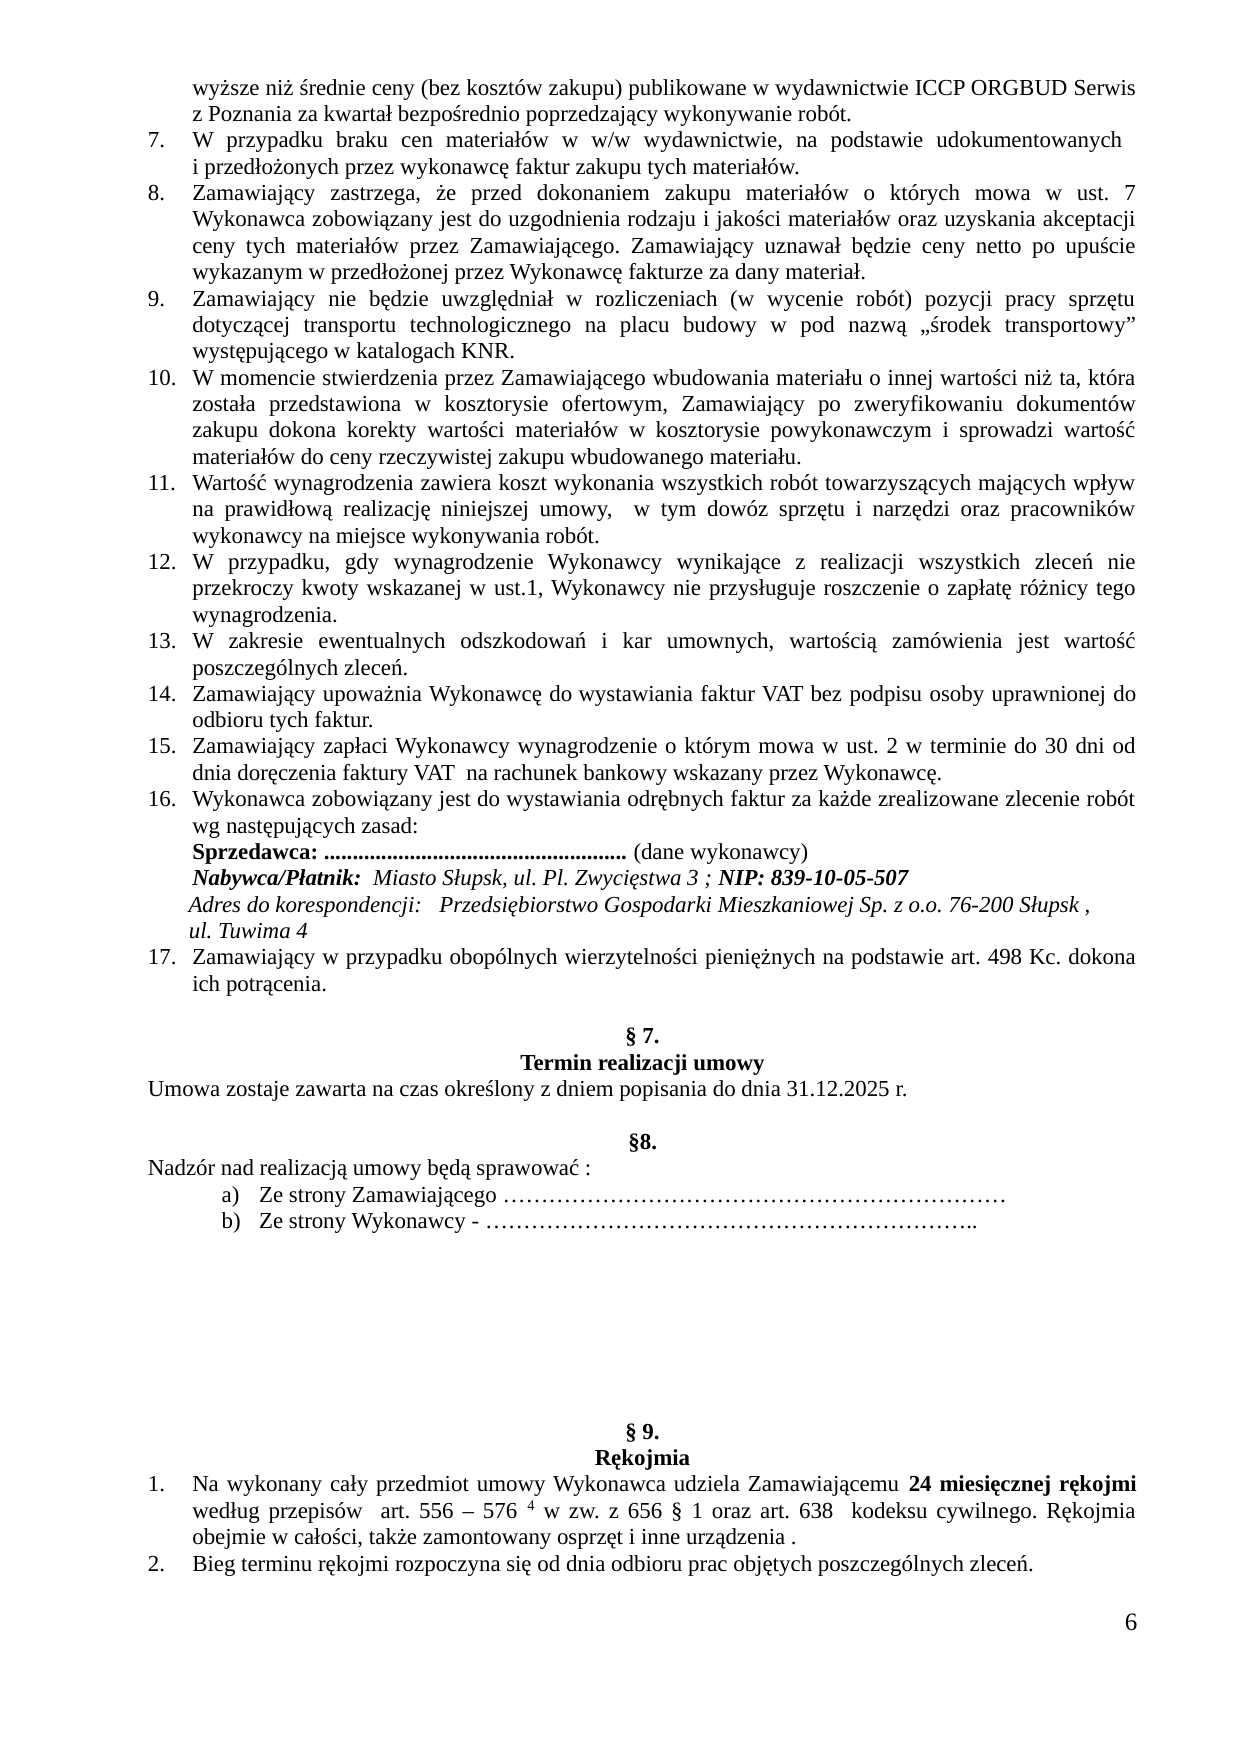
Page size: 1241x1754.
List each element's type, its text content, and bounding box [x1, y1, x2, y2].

text Sprzedawca: ..................................................... (dane wykonawcy) [192, 838, 1137, 864]
list Zamawiający nie będzie uwzględniał w rozliczeniach (w wycenie robót) pozycji pracy sprzętu dotyczącej transportu technologicznego na placu budowy w pod nazwą „środek transportowy” występującego w katalogach KNR. [148, 284, 1137, 364]
text Rękojmia [148, 1444, 1137, 1471]
list Wykonawca zobowiązany jest do wystawiania odrębnych faktur za każde zrealizowane zlecenie robót wg następujących zasad: [148, 785, 1137, 838]
list W przypadku, gdy wynagrodzenie Wykonawcy wynikające z realizacji wszystkich zleceń nie przekroczy kwoty wskazanej w ust.1, Wykonawcy nie przysługuje roszczenie o zapłatę różnicy tego wynagrodzenia. [148, 548, 1137, 627]
list Ze strony Zamawiającego ………………………………………………………… [221, 1181, 1137, 1207]
list Zamawiający zastrzega, że przed dokonaniem zakupu materiałów o których mowa w ust. 7 Wykonawca zobowiązany jest do uzgodnienia rodzaju i jakości materiałów oraz uzyskania akceptacji ceny tych materiałów przez Zamawiającego. Zamawiający uznawał będzie ceny netto po upuście wykazanym w przedłożonej przez Wykonawcę fakturze za dany materiał. [148, 179, 1137, 284]
list Wartość wynagrodzenia zawiera koszt wykonania wszystkich robót towarzyszących mających wpływ na prawidłową realizację niniejszej umowy, w tym dowóz sprzętu i narzędzi oraz pracowników wykonawcy na miejsce wykonywania robót. [148, 469, 1137, 548]
text Umowa zostaje zawarta na czas określony z dniem popisania do dnia 31.12.2025 r. [148, 1075, 1137, 1102]
text Nadzór nad realizacją umowy będą sprawować : [148, 1154, 1137, 1181]
text §8. [148, 1128, 1137, 1154]
list W przypadku braku cen materiałów w w/w wydawnictwie, na podstawie udokumentowanych i przedłożonych przez wykonawcę faktur zakupu tych materiałów. [148, 126, 1137, 179]
text § 9. [148, 1418, 1137, 1444]
text Adres do korespondencji: Przedsiębiorstwo Gospodarki Mieszkaniowej Sp. z o.o. 76-200 Słupsk , ul. Tuwima 4 [177, 891, 1137, 943]
list W zakresie ewentualnych odszkodowań i kar umownych, wartością zamówienia jest wartość poszczególnych zleceń. [148, 627, 1137, 680]
list Zamawiający w przypadku obopólnych wierzytelności pieniężnych na podstawie art. 498 Kc. dokona ich potrącenia. [148, 943, 1137, 996]
text Termin realizacji umowy [148, 1049, 1137, 1075]
list wyższe niż średnie ceny (bez kosztów zakupu) publikowane w wydawnictwie ICCP ORGBUD Serwis z Poznania za kwartał bezpośrednio poprzedzający wykonywanie robót. [148, 74, 1137, 126]
list W momencie stwierdzenia przez Zamawiającego wbudowania materiału o innej wartości niż ta, która została przedstawiona w kosztorysie ofertowym, Zamawiający po zweryfikowaniu dokumentów zakupu dokona korekty wartości materiałów w kosztorysie powykonawczym i sprowadzi wartość materiałów do ceny rzeczywistej zakupu wbudowanego materiału. [148, 364, 1137, 469]
text Nabywca/Płatnik: Miasto Słupsk, ul. Pl. Zwycięstwa 3 ; NIP: 839-10-05-507 [192, 864, 1137, 891]
text § 7. [148, 1022, 1137, 1049]
list Na wykonany cały przedmiot umowy Wykonawca udziela Zamawiającemu 24 miesięcznej rękojmi według przepisów art. 556 – 576 4 w zw. z 656 § 1 oraz art. 638 kodeksu cywilnego. Rękojmia obejmie w całości, także zamontowany osprzęt i inne urządzenia . [148, 1471, 1137, 1549]
list Zamawiający zapłaci Wykonawcy wynagrodzenie o którym mowa w ust. 2 w terminie do 30 dni od dnia doręczenia faktury VAT na rachunek bankowy wskazany przez Wykonawcę. [148, 733, 1137, 785]
list Bieg terminu rękojmi rozpoczyna się od dnia odbioru prac objętych poszczególnych zleceń. [148, 1549, 1137, 1576]
list Ze strony Wykonawcy - ……………………………………………………….. [221, 1207, 1137, 1233]
list Zamawiający upoważnia Wykonawcę do wystawiania faktur VAT bez podpisu osoby uprawnionej do odbioru tych faktur. [148, 680, 1137, 733]
